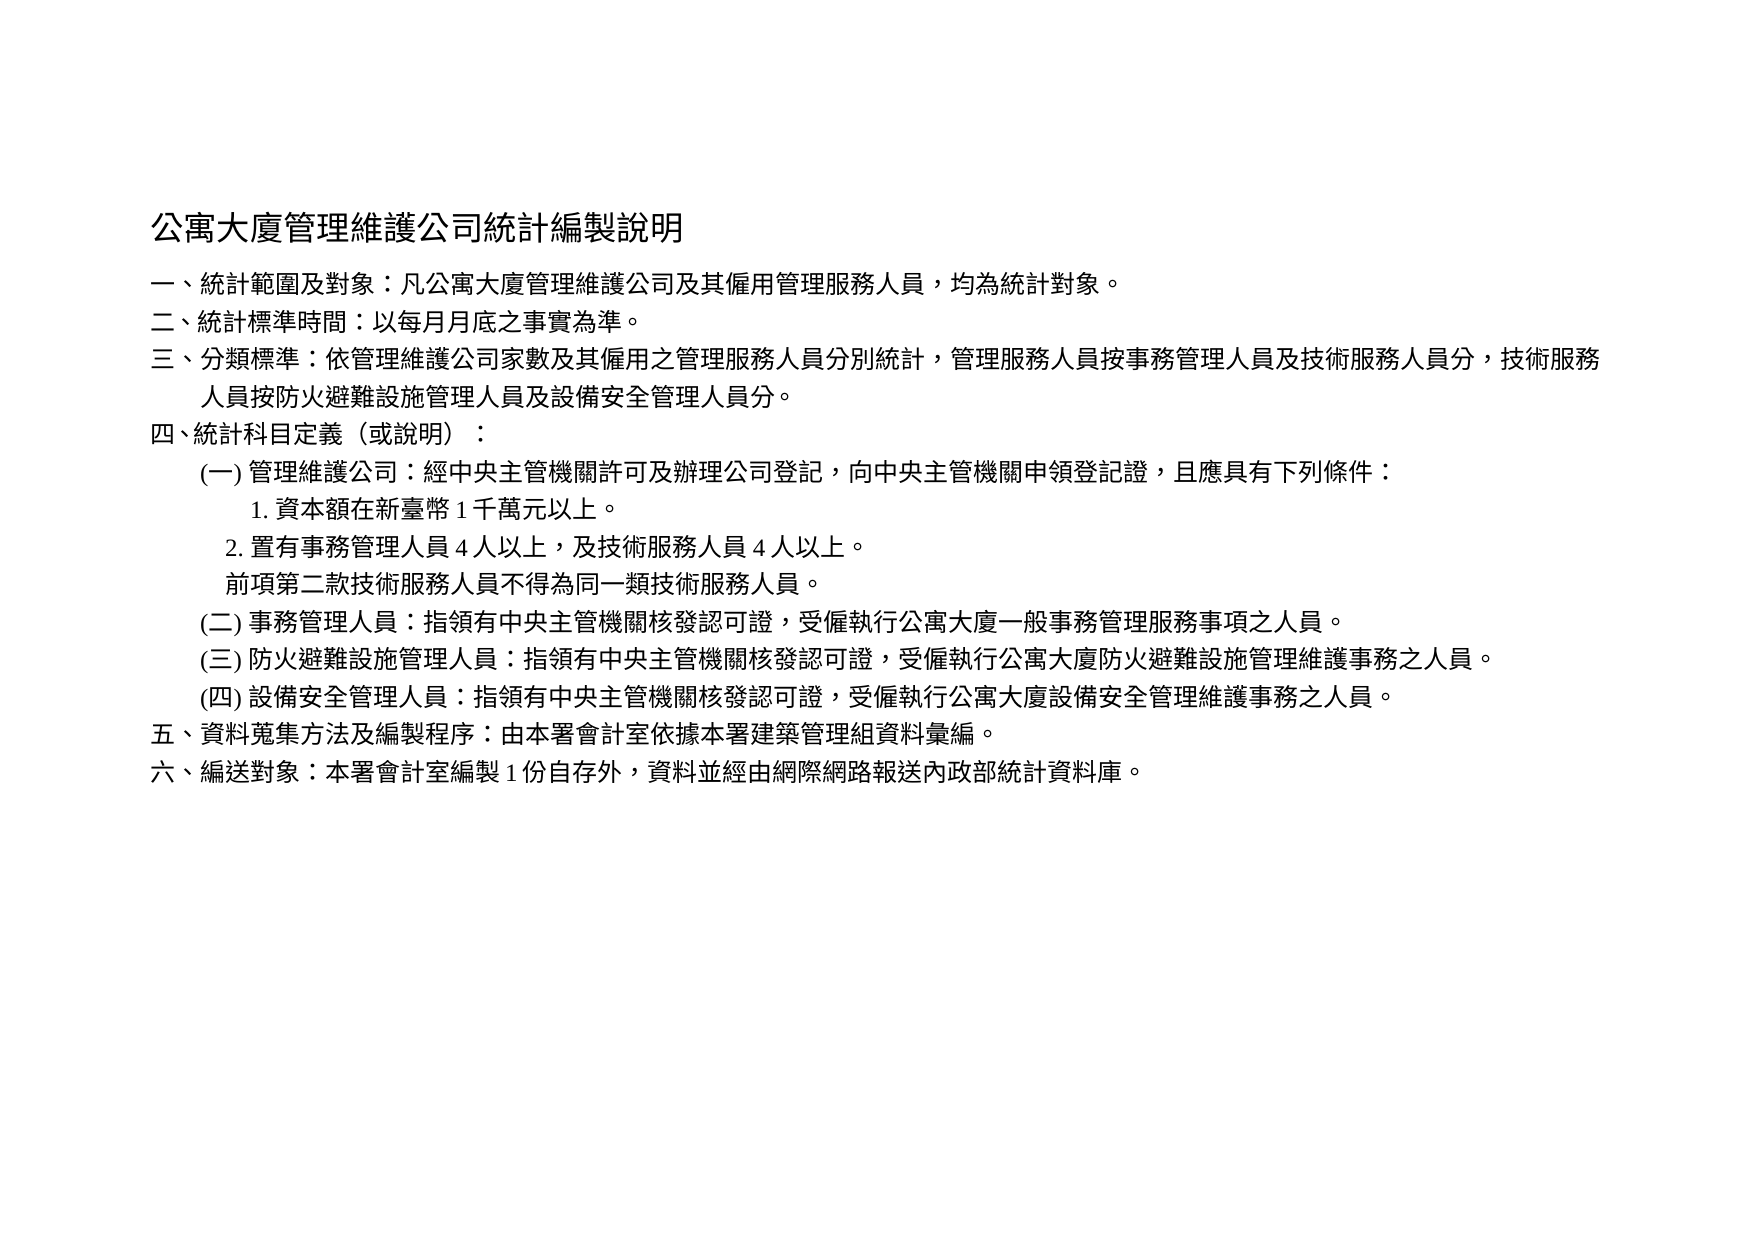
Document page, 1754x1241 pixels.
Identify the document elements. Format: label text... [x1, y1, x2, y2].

text 四、統計科目定義（或說明）： [150, 414, 1604, 451]
text 五、資料蒐集方法及編製程序：由本署會計室依據本署建築管理組資料彙編。 [150, 714, 1604, 751]
text 2. 置有事務管理人員4人以上，及技術服務人員4人以上。 [150, 526, 1604, 564]
text 公寓大廈管理維護公司統計編製說明 [150, 189, 1604, 264]
text 六、編送對象：本署會計室編製1份自存外，資料並經由網際網路報送內政部統計資料庫。 [150, 751, 1604, 789]
text 三、分類標準：依管理維護公司家數及其僱用之管理服務人員分別統計，管理服務人員按事務管理人員及技術服務人員分，技術服務 [150, 339, 1604, 376]
text (三) 防火避難設施管理人員：指領有中央主管機關核發認可證，受僱執行公寓大廈防火避難設施管理維護事務之人員。 [150, 639, 1604, 676]
text 人員按防火避難設施管理人員及設備安全管理人員分。 [200, 376, 1604, 414]
text (二) 事務管理人員：指領有中央主管機關核發認可證，受僱執行公寓大廈一般事務管理服務事項之人員。 [150, 601, 1604, 639]
text (一) 管理維護公司：經中央主管機關許可及辦理公司登記，向中央主管機關申領登記證，且應具有下列條件： 1. 資本額在新臺幣1千萬元以上。 [150, 451, 1604, 526]
text 二、統計標準時間：以每月月底之事實為準。 [150, 301, 1604, 339]
text 一、統計範圍及對象：凡公寓大廈管理維護公司及其僱用管理服務人員，均為統計對象。 [150, 264, 1604, 301]
text (四) 設備安全管理人員：指領有中央主管機關核發認可證，受僱執行公寓大廈設備安全管理維護事務之人員。 [150, 676, 1604, 714]
text 前項第二款技術服務人員不得為同一類技術服務人員。 [150, 564, 1604, 601]
